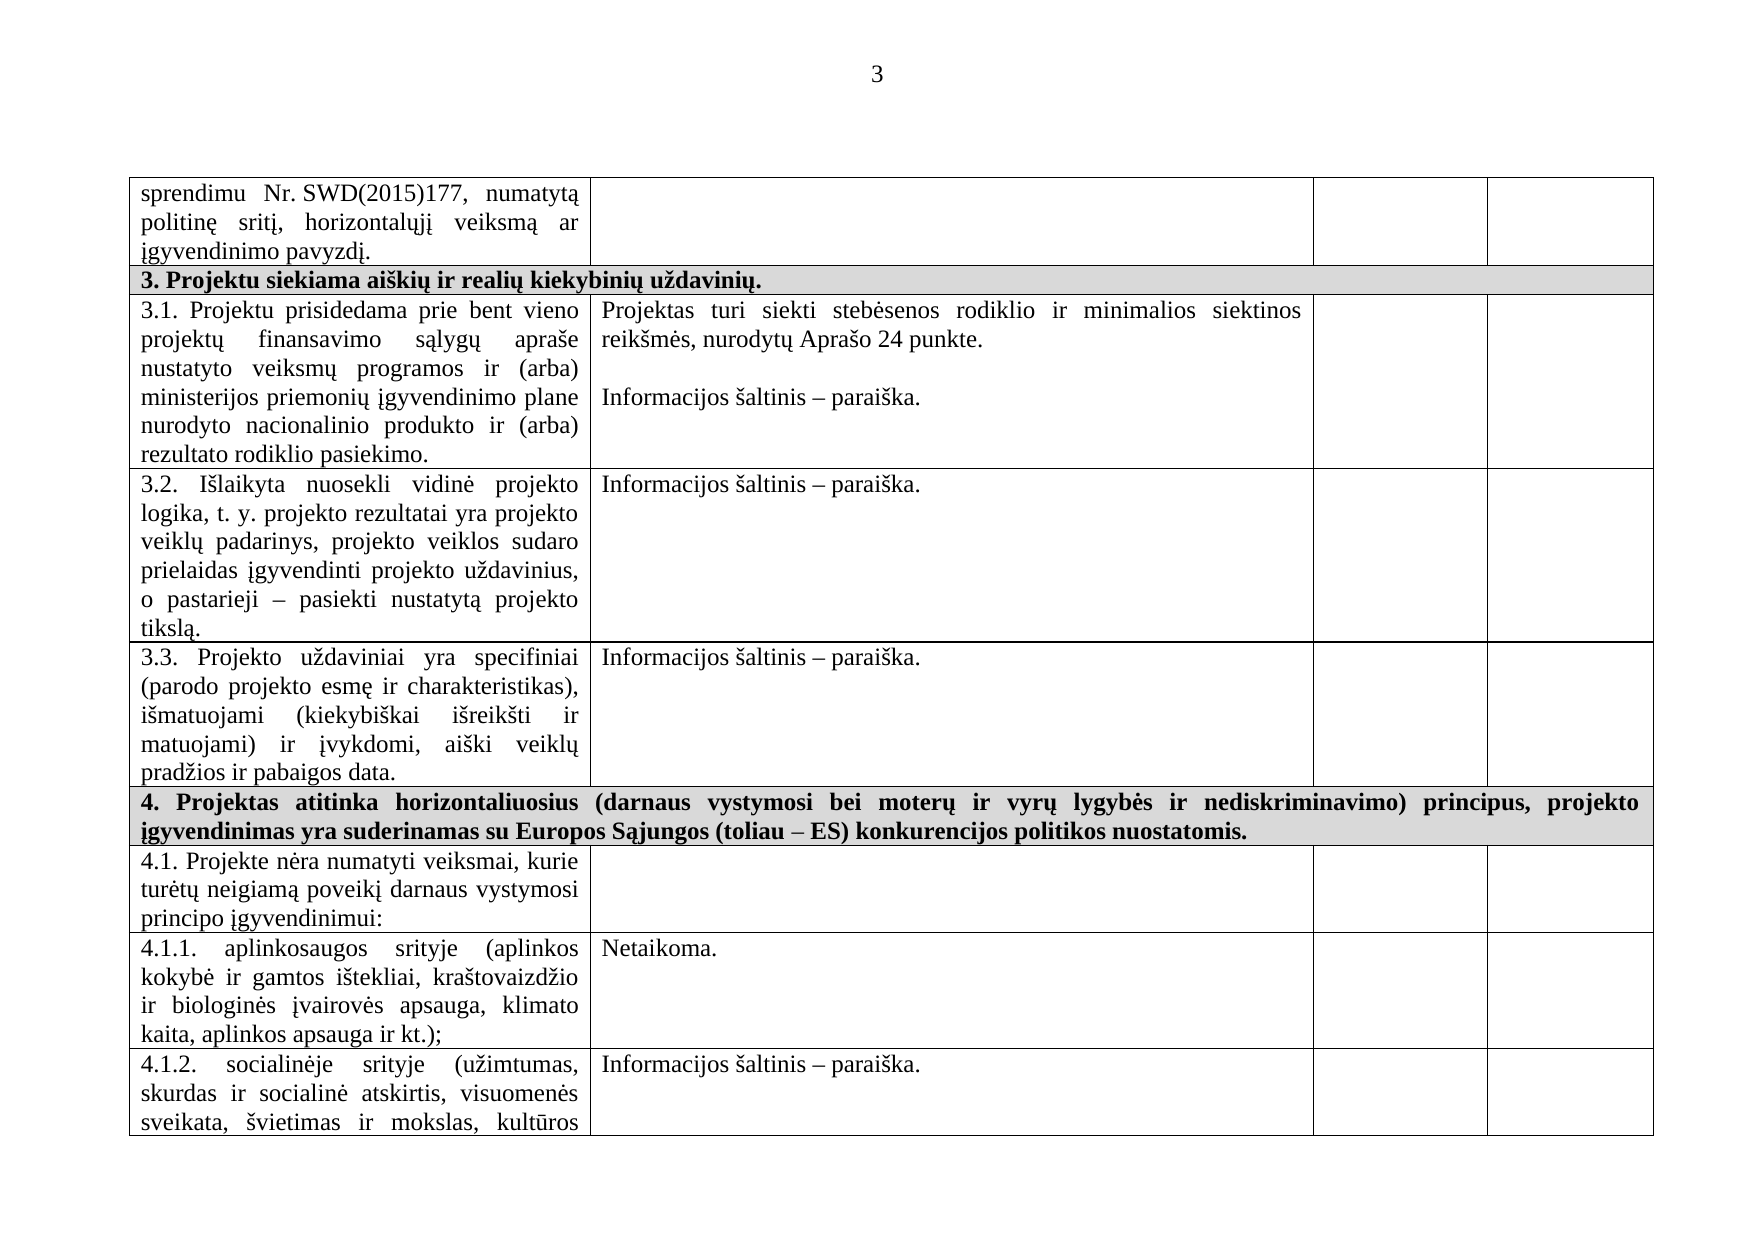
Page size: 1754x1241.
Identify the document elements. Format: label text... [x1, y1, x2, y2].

table_cell [1314, 643, 1487, 786]
table_cell [1314, 178, 1487, 264]
table_cell 3.3. Projekto uždaviniai yra specifiniai (parodo projekto esmę ir charakteristikas), išmatuojami (kiekybiškai išreikšti ir matuojami) ir įvykdomi, aiški veiklų pradžios ir pabaigos data. [130, 643, 590, 786]
table_cell [1314, 295, 1487, 468]
table_cell Informacijos šaltinis – paraiška. [591, 1049, 1313, 1135]
table_cell [1314, 846, 1487, 932]
table_cell sprendimu Nr. SWD(2015)177, numatytą politinę sritį, horizontalųjį veiksmą ar įgyvendinimo pavyzdį. [130, 178, 590, 264]
table_cell [1314, 1049, 1487, 1135]
table_cell 3.2. Išlaikyta nuosekli vidinė projekto logika, t. y. projekto rezultatai yra projekto veiklų padarinys, projekto veiklos sudaro prielaidas įgyvendinti projekto uždavinius, o pastarieji – pasiekti nustatytą projekto tikslą. [130, 469, 590, 641]
table_cell [1488, 933, 1653, 1048]
table_cell [1314, 933, 1487, 1048]
table_cell [1488, 178, 1653, 264]
table_cell Informacijos šaltinis – paraiška. [591, 469, 1313, 641]
table_cell [591, 178, 1313, 264]
table_cell Netaikoma. [591, 933, 1313, 1048]
table_cell 3. Projektu siekiama aiškių ir realių kiekybinių uždavinių. [130, 266, 1653, 294]
table_cell 3.1. Projektu prisidedama prie bent vieno projektų finansavimo sąlygų apraše nustatyto veiksmų programos ir (arba) ministerijos priemonių įgyvendinimo plane nurodyto nacionalinio produkto ir (arba) rezultato rodiklio pasiekimo. [130, 295, 590, 468]
table_cell [1488, 1049, 1653, 1135]
table_cell 4.1.2. socialinėje srityje (užimtumas, skurdas ir socialinė atskirtis, visuomenės sveikata, švietimas ir mokslas, kultūros [130, 1049, 590, 1135]
table_cell [1488, 846, 1653, 932]
table_cell Projektas turi siekti stebėsenos rodiklio ir minimalios siektinos reikšmės, nurodytų Aprašo 24 punkte. Informacijos šaltinis – paraiška. [591, 295, 1313, 468]
table_cell [1488, 295, 1653, 468]
table_cell [591, 846, 1313, 932]
table_cell [1488, 469, 1653, 641]
table_cell [1488, 643, 1653, 786]
table_cell 4. Projektas atitinka horizontaliuosius (darnaus vystymosi bei moterų ir vyrų lygybės ir nediskriminavimo) principus, projekto įgyvendinimas yra suderinamas su Europos Sąjungos (toliau – ES) konkurencijos politikos nuostatomis. [130, 787, 1653, 845]
table_cell Informacijos šaltinis – paraiška. [591, 643, 1313, 786]
table_cell 4.1. Projekte nėra numatyti veiksmai, kurie turėtų neigiamą poveikį darnaus vystymosi principo įgyvendinimui: [130, 846, 590, 932]
table_cell [1314, 469, 1487, 641]
table_cell 4.1.1. aplinkosaugos srityje (aplinkos kokybė ir gamtos ištekliai, kraštovaizdžio ir biologinės įvairovės apsauga, klimato kaita, aplinkos apsauga ir kt.); [130, 933, 590, 1048]
